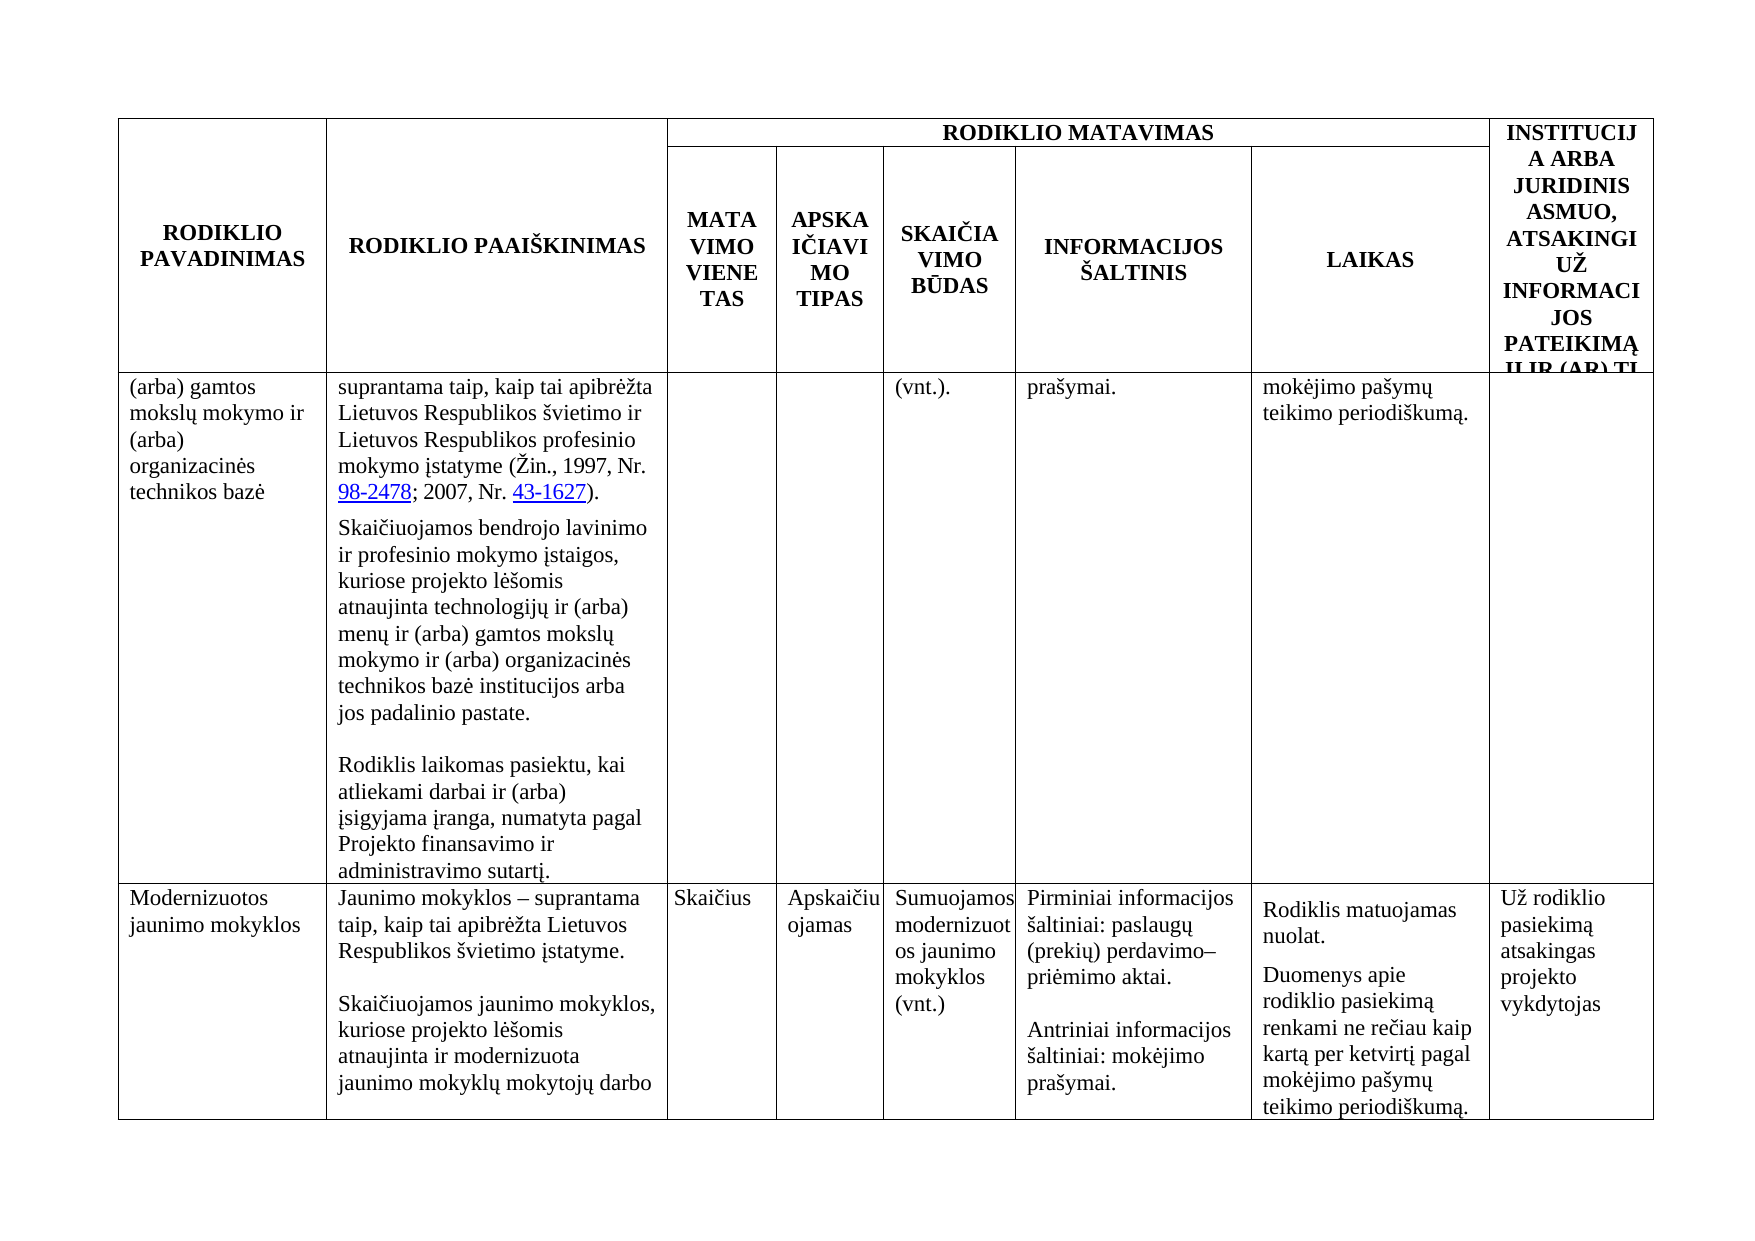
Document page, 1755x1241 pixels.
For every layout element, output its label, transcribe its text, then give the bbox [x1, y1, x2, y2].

table_cell Jaunimo mokyklos – suprantama taip, kaip tai apibrėžta Lietuvos Respublikos švietimo įstatyme. Skaičiuojamos jaunimo mokyklos, kuriose projekto lėšomis atnaujinta ir modernizuota jaunimo mokyklų mokytojų darbo [327, 884, 667, 1119]
table_cell (vnt.). [884, 373, 1015, 883]
table_cell LAIKAS [1252, 147, 1489, 372]
table_cell Sumuojamos modernizuotos jaunimo mokyklos (vnt.) [884, 884, 1015, 1119]
table_cell [777, 373, 883, 883]
table_cell suprantama taip, kaip tai apibrėžta Lietuvos Respublikos švietimo ir Lietuvos Respublikos profesinio mokymo įstatyme (Žin., 1997, Nr. 98-2478; 2007, Nr. 43-1627). Skaičiuojamos bendrojo lavinimo ir profesinio mokymo įstaigos, kuriose projekto lėšomis atnaujinta technologijų ir (arba) menų ir (arba) gamtos mokslų mokymo ir (arba) organizacinės technikos bazė institucijos arba jos padalinio pastate. Rodiklis laikomas pasiektu, kai atliekami darbai ir (arba) įsigyjama įranga, numatyta pagal Projekto finansavimo ir administravimo sutartį. [327, 373, 667, 883]
table_cell Rodiklis matuojamas nuolat. Duomenys apie rodiklio pasiekimą renkami ne rečiau kaip kartą per ketvirtį pagal mokėjimo pašymų teikimo periodiškumą. [1252, 884, 1489, 1119]
table_cell prašymai. [1016, 373, 1251, 883]
table_cell (arba) gamtos mokslų mokymo ir (arba) organizacinės technikos bazė [119, 373, 326, 883]
table_cell [668, 373, 776, 883]
table_cell APSKAIČIAVIMO TIPAS [777, 147, 883, 372]
table_header INSTITUCIJA ARBA JURIDINIS ASMUO, ATSAKINGI UŽ INFORMACIJOS PATEIKIMĄ ĮI IR (AR) TI (AR) VI [1490, 119, 1653, 372]
table_cell Skaičius [668, 884, 776, 1119]
table_header RODIKLIO PAVADINIMAS [119, 119, 326, 372]
table_cell Modernizuotos jaunimo mokyklos [119, 884, 326, 1119]
table_cell [1490, 373, 1653, 883]
table_cell Pirminiai informacijos šaltiniai: paslaugų (prekių) perdavimo–priėmimo aktai. Antriniai informacijos šaltiniai: mokėjimo prašymai. [1016, 884, 1251, 1119]
table_header RODIKLIO MATAVIMAS [668, 119, 1489, 146]
table_cell mokėjimo pašymų teikimo periodiškumą. [1252, 373, 1489, 883]
table_cell SKAIČIAVIMO BŪDAS [884, 147, 1015, 372]
table_cell Už rodiklio pasiekimą atsakingas projekto vykdytojas [1490, 884, 1653, 1119]
table_cell MATAVIMO VIENETAS [668, 147, 776, 372]
table_cell INFORMACIJOS ŠALTINIS [1016, 147, 1251, 372]
table_header RODIKLIO PAAIŠKINIMAS [327, 119, 667, 372]
table_cell Apskaičiuojamas [777, 884, 883, 1119]
